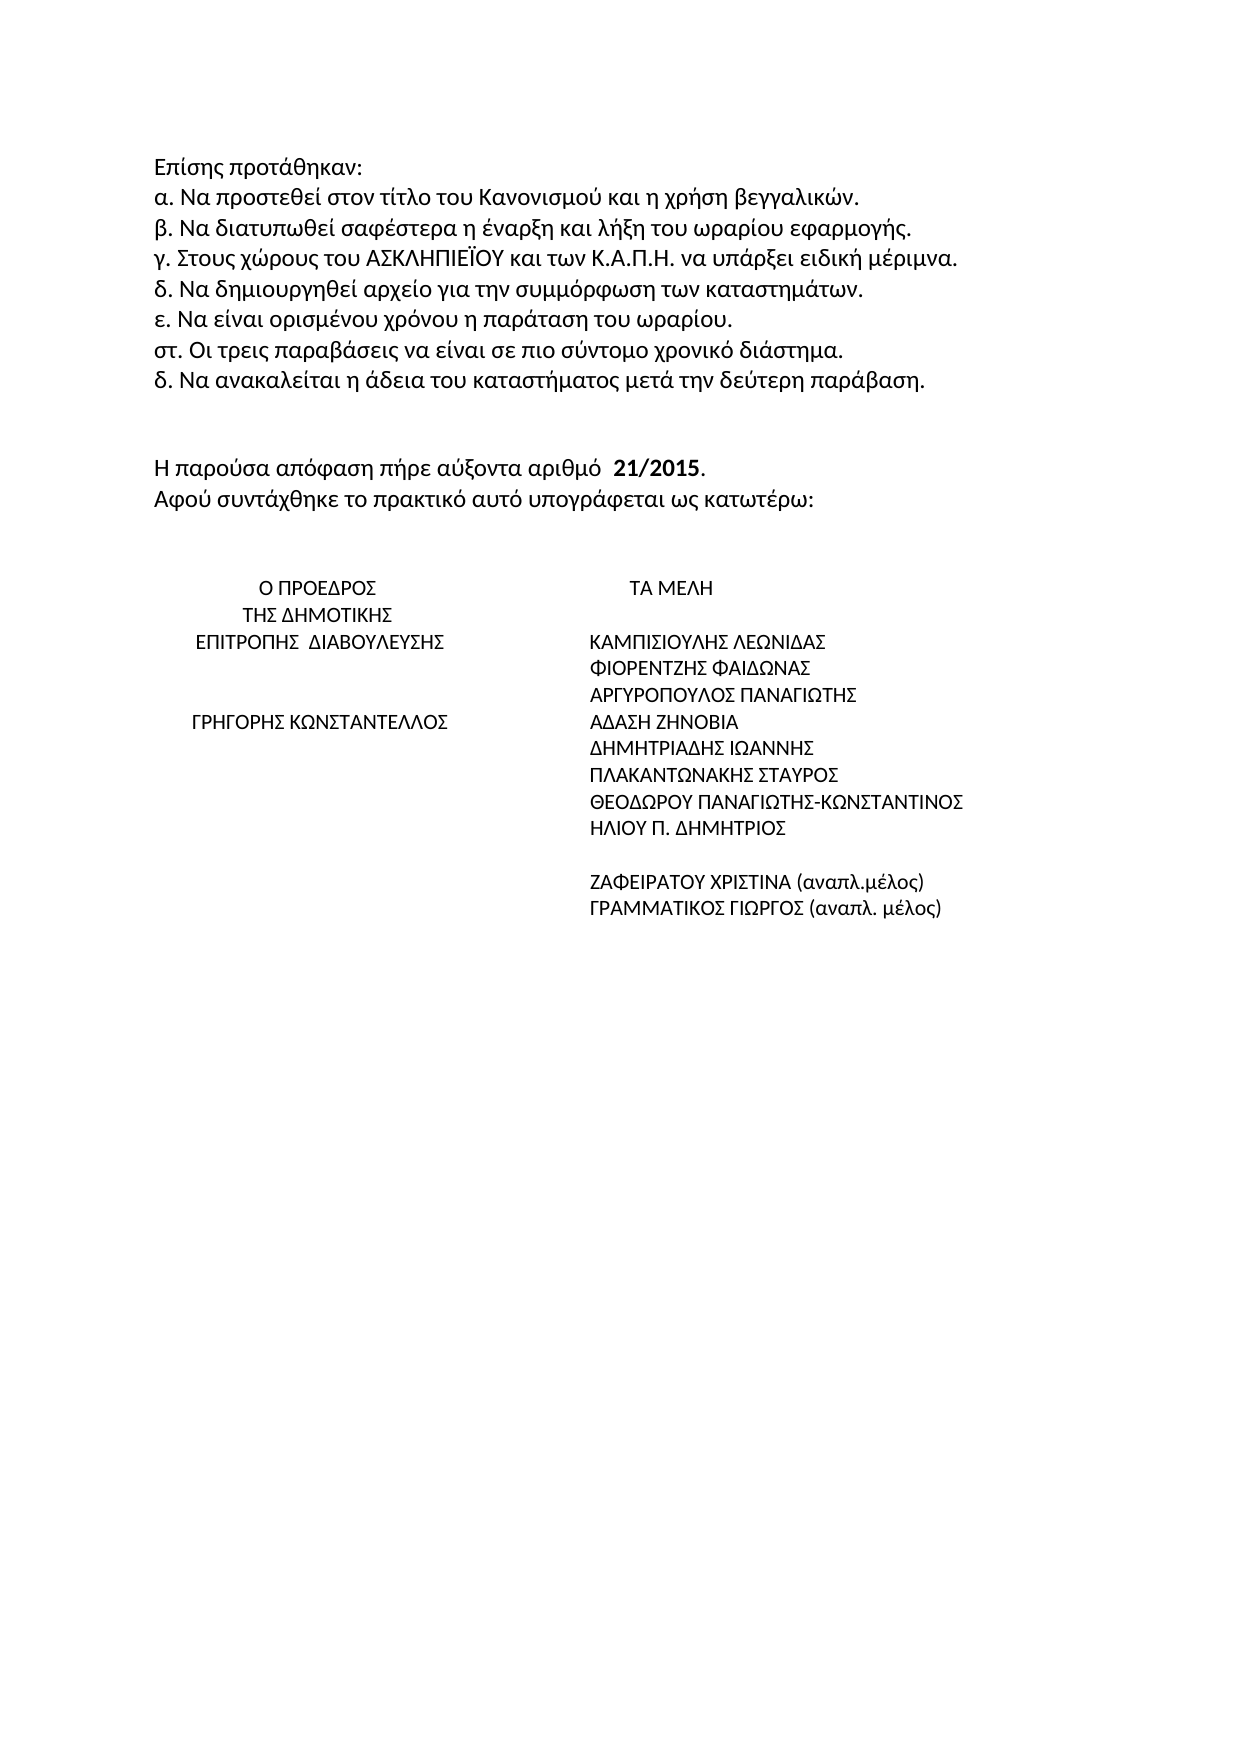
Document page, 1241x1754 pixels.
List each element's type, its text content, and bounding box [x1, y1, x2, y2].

text στ. Οι τρεις παραβάσεις να είναι σε πιο σύντομο χρονικό διάστημα. [154, 334, 1098, 364]
text Η παρούσα απόφαση πήρε αύξοντα αριθμό 21/2015. [154, 452, 1098, 483]
text Επίσης προτάθηκαν: [154, 151, 1098, 181]
text δ. Να ανακαλείται η άδεια του καταστήματος μετά την δεύτερη παράβαση. [154, 364, 1098, 395]
text δ. Να δημιουργηθεί αρχείο για την συμμόρφωση των καταστημάτων. [154, 273, 1098, 303]
text β. Να διατυπωθεί σαφέστερα η έναρξη και λήξη του ωραρίου εφαρμογής. [154, 212, 1098, 242]
text γ. Στους χώρους του ΑΣΚΛΗΠΙΕΪΟΥ και των Κ.Α.Π.Η. να υπάρξει ειδική μέριμνα. [154, 242, 1098, 273]
table_header Ο ΠΡΟΕΔΡΟΣ ΤΗΣ ΔΗΜΟΤΙΚΗΣ ΕΠΙΤΡΟΠΗΣ ΔΙΑΒΟΥΛΕΥΣΗΣ ΓΡΗΓΟΡΗΣ ΚΩΝΣΤΑΝΤΕΛΛΟΣ [159, 575, 544, 921]
text Αφού συντάχθηκε το πρακτικό αυτό υπογράφεται ως κατωτέρω: [154, 483, 1098, 513]
text α. Να προστεθεί στον τίτλο του Κανονισμού και η χρήση βεγγαλικών. [154, 181, 1098, 212]
table_header ΤΑ ΜΕΛΗ ΚΑΜΠΙΣΙΟΥΛΗΣ ΛΕΩΝΙΔΑΣ ΦΙΟΡΕΝΤΖΗΣ ΦΑΙΔΩΝΑΣ ΑΡΓΥΡΟΠΟΥΛΟΣ ΠΑΝΑΓΙΩΤΗΣ ΑΔΑΣΗ ΖΗΝΟΒΙΑ ΔΗΜΗΤΡΙΑΔΗΣ ΙΩΑΝΝΗΣ ΠΛΑΚΑΝΤΩΝΑΚΗΣ ΣΤΑΥΡΟΣ ΘΕΟΔΩΡΟΥ ΠΑΝΑΓΙΩΤΗΣ-ΚΩΝΣΤΑΝΤΙΝΟΣ ΗΛΙΟΥ Π. ΔΗΜΗΤΡΙΟΣ ΖΑΦΕΙΡΑΤΟΥ ΧΡΙΣΤΙΝΑ (αναπλ.μέλος) ΓΡΑΜΜΑΤΙΚΟΣ ΓΙΩΡΓΟΣ (αναπλ. μέλος) [544, 575, 1098, 921]
text ε. Να είναι ορισμένου χρόνου η παράταση του ωραρίου. [154, 303, 1098, 334]
